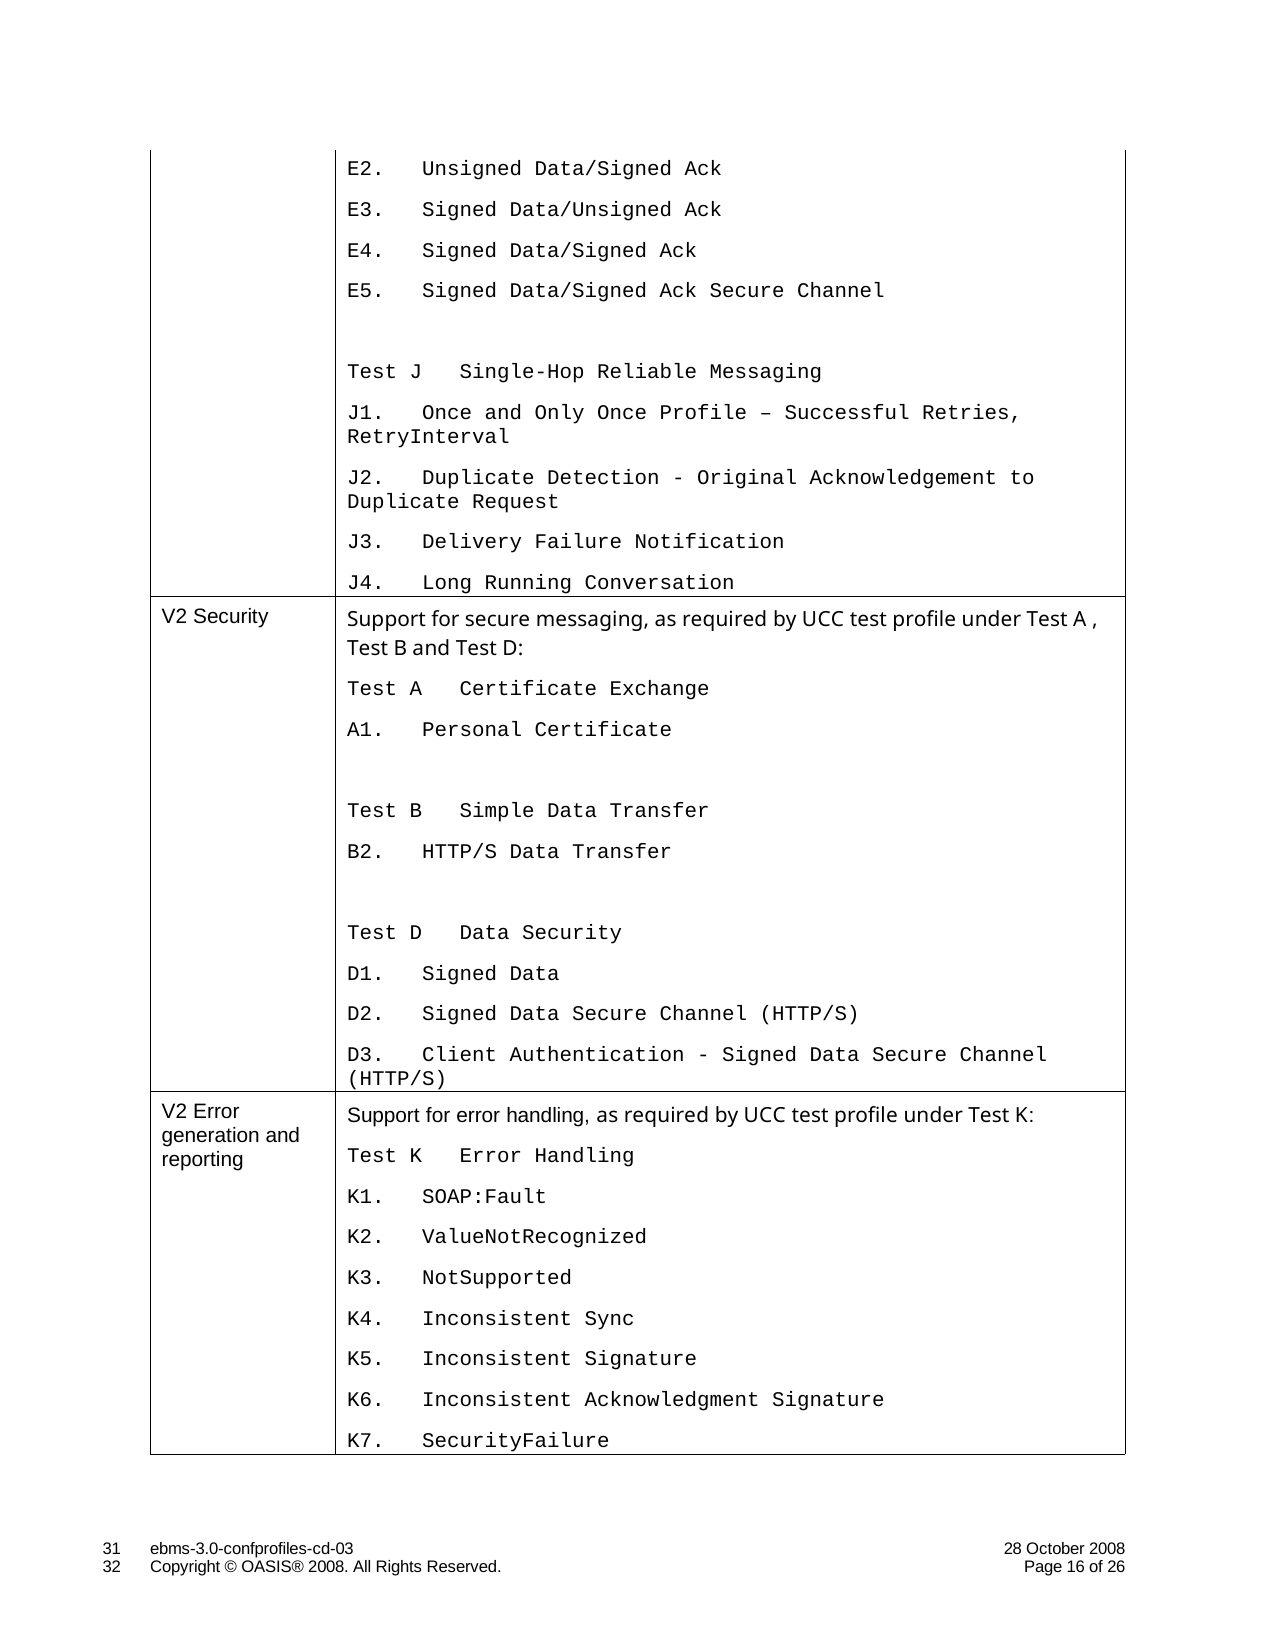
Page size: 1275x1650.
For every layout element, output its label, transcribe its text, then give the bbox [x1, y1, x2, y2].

table_cell [151, 150, 335, 596]
table_cell V2 Error generation and reporting [151, 1092, 335, 1454]
table_cell V2 Security [151, 597, 335, 1091]
table_cell Support for error handling, as required by UCC test profile under Test K: Test K Error Handling K1. SOAP:Fault K2. ValueNotRecognized K3. NotSupported K4. Inconsistent Sync K5. Inconsistent Signature K6. Inconsistent Acknowledgment Signature K7. SecurityFailure [336, 1092, 1125, 1454]
table_cell Support for secure messaging, as required by UCC test profile under Test A , Test B and Test D: Test A Certificate Exchange A1. Personal Certificate Test B Simple Data Transfer B2. HTTP/S Data Transfer Test D Data Security D1. Signed Data D2. Signed Data Secure Channel (HTTP/S) D3. Client Authentication - Signed Data Secure Channel (HTTP/S) [336, 597, 1125, 1091]
table_cell E2. Unsigned Data/Signed Ack E3. Signed Data/Unsigned Ack E4. Signed Data/Signed Ack E5. Signed Data/Signed Ack Secure Channel Test J Single-Hop Reliable Messaging J1. Once and Only Once Profile – Successful Retries, RetryInterval J2. Duplicate Detection - Original Acknowledgement to Duplicate Request J3. Delivery Failure Notification J4. Long Running Conversation [336, 150, 1125, 596]
